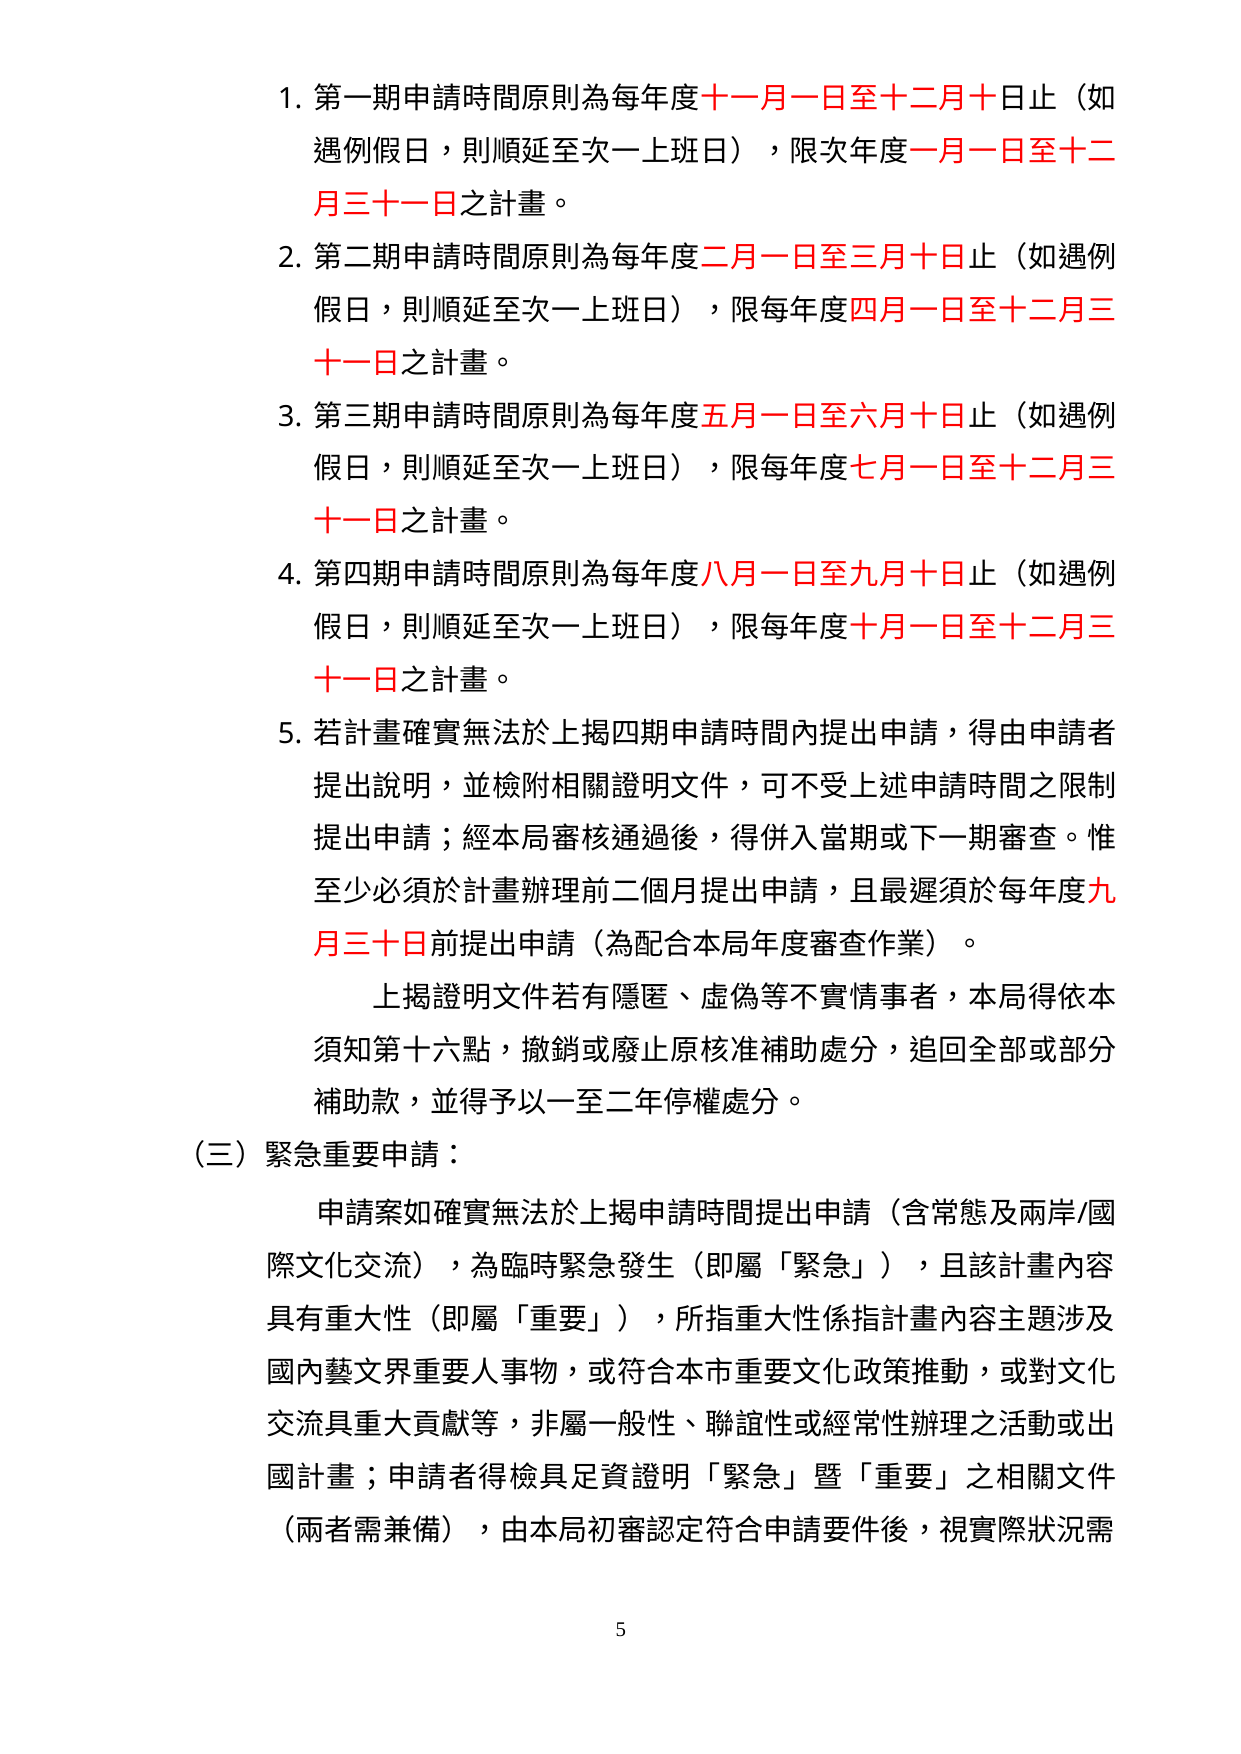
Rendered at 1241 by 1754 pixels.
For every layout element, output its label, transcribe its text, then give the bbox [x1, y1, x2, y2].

list 第四期申請時間原則為每年度八月一日至九月十日止（如遇例假日，則順延至次一上班日），限每年度十月一日至十二月三十一日之計畫。 [278, 551, 1117, 699]
list 第一期申請時間原則為每年度十一月一日至十二月十日止（如遇例假日，則順延至次一上班日），限次年度一月一日至十二月三十一日之計畫。 [278, 75, 1117, 223]
list 第三期申請時間原則為每年度五月一日至六月十日止（如遇例假日，則順延至次一上班日），限每年度七月一日至十二月三十一日之計畫。 [278, 392, 1117, 540]
list 若計畫確實無法於上揭四期申請時間內提出申請，得由申請者提出說明，並檢附相關證明文件，可不受上述申請時間之限制提出申請；經本局審核通過後，得併入當期或下一期審查。惟至少必須於計畫辦理前二個月提出申請，且最遲須於每年度九月三十日前提出申請（為配合本局年度審查作業）。 [278, 709, 1117, 963]
text 申請案如確實無法於上揭申請時間提出申請（含常態及兩岸/國際文化交流），為臨時緊急發生（即屬「緊急」），且該計畫內容具有重大性（即屬「重要」），所指重大性係指計畫內容主題涉及國內藝文界重要人事物，或符合本市重要文化政策推動，或對文化交流具重大貢獻等，非屬一般性、聯誼性或經常性辦理之活動或出國計畫；申請者得檢具足資證明「緊急」暨「重要」之相關文件（兩者需兼備），由本局初審認定符合申請要件後，視實際狀況需 [266, 1189, 1117, 1549]
list 第二期申請時間原則為每年度二月一日至三月十日止（如遇例假日，則順延至次一上班日），限每年度四月一日至十二月三十一日之計畫。 [278, 233, 1117, 382]
text 上揭證明文件若有隱匿、虛偽等不實情事者，本局得依本須知第十六點，撤銷或廢止原核准補助處分，追回全部或部分補助款，並得予以一至二年停權處分。 [313, 973, 1117, 1121]
text （三）緊急重要申請： [118, 1132, 1123, 1174]
